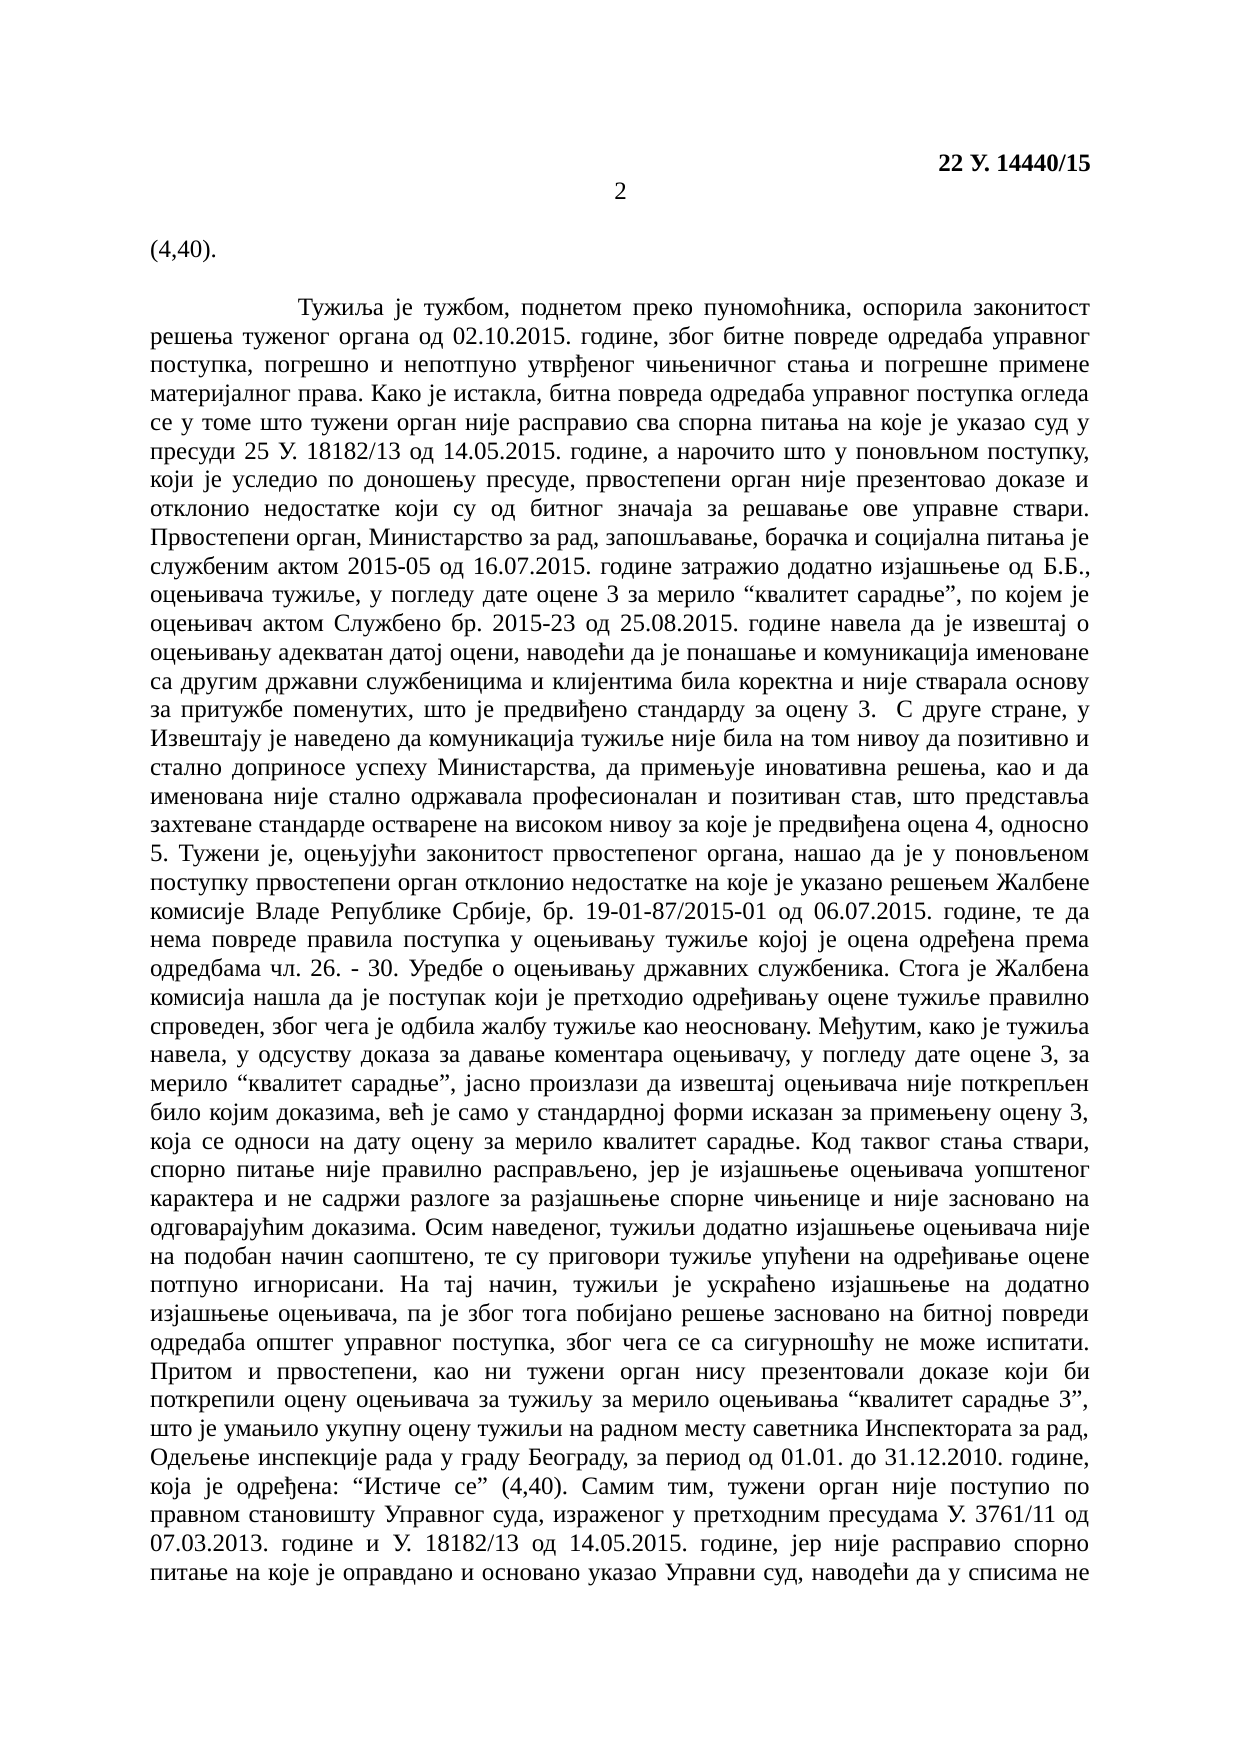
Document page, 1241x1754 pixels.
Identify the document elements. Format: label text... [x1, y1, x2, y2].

text Тужиља је тужбом, поднетом преко пуномоћника, оспорила законитост решења туженог органа од 02.10.2015. године, због битне повреде одредаба управног поступка, погрешно и непотпуно утврђеног чињеничног стања и погрешне примене материјалног права. Како је истакла, битна повреда одредаба управног поступка огледа се у томе што тужени орган није расправио сва спорна питања на које је указао суд у пресуди 25 У. 18182/13 од 14.05.2015. године, а нарочито што у поновљном поступку, који је уследио по доношењу пресуде, првостепени орган није презентовао доказе и отклонио недостатке који су од битног значаја за решавање ове управне ствари. Првостепени орган, Министарство за рад, запошљавање, борачка и социјална питања је службеним актом 2015-05 од 16.07.2015. године затражио додатно изјашњење од Б.Б., оцењивача тужиље, у погледу дате оцене 3 за мерило “квалитет сарадње”, по којем је оцењивач актом Службено бр. 2015-23 од 25.08.2015. године навела да је извештај о оцењивању адекватан датој оцени, наводећи да је понашање и комуникација именоване са другим државни службеницима и клијентима била коректна и није стварала основу за притужбе поменутих, што је предвиђено стандарду за оцену 3. С друге стране, у Извештају је наведено да комуникација тужиље није била на том нивоу да позитивно и стално доприносе успеху Министарства, да примењује иновативна решења, као и да именована није стално одржавала професионалан и позитиван став, што представља захтеване стандарде остварене на високом нивоу за које је предвиђена оцена 4, односно 5. Тужени је, оцењујући законитост првостепеног органа, нашао да је у поновљеном поступку првостепени орган отклонио недостатке на које је указано решењем Жалбене комисије Владе Републике Србије, бр. 19-01-87/2015-01 од 06.07.2015. године, те да нема повреде правила поступка у оцењивању тужиље којој је оцена одређена према одредбама чл. 26. - 30. Уредбе о оцењивању државних службеника. Стога је Жалбена комисија нашла да је поступак који је претходио одређивању оцене тужиље правилно спроведен, због чега је одбила жалбу тужиље као неосновану. Међутим, како је тужиља навела, у одсуству доказа за давање коментара оцењивачу, у погледу дате оцене 3, за мерило “квалитет сарадње”, јасно произлази да извештај оцењивача није поткрепљен било којим доказима, већ је само у стандардној форми исказан за примењену оцену 3, која се односи на дату оцену за мерило квалитет сарадње. Код таквог стања ствари, спорно питање није правилно расправљено, јер је изјашњење оцењивача уопштеног карактера и не садржи разлоге за разјашњење спорне чињенице и није засновано на одговарајућим доказима. Осим наведеног, тужиљи додатно изјашњење оцењивача није на подобан начин саопштено, те су приговори тужиље упућени на одређивање оцене потпуно игнорисани. На тај начин, тужиљи је ускраћено изјашњење на додатно изјашњење оцењивача, па је због тога побијано решење засновано на битној повреди одредаба општег управног поступка, због чега се са сигурношћу не може испитати. Притом и првостепени, као ни тужени орган нису презентовали доказе који би поткрепили оцену оцењивача за тужиљу за мерило оцењивања “квалитет сарадње 3”, што је умањило укупну оцену тужиљи на радном месту саветника Инспектората за рад, Одељење инспекције рада у граду Београду, за период од 01.01. до 31.12.2010. године, која је одређена: “Истиче се” (4,40). Самим тим, тужени орган није поступио по правном становишту Управног суда, израженог у претходним пресудама У. 3761/11 од 07.03.2013. године и У. 18182/13 од 14.05.2015. године, јер није расправио спорно питање на које је оправдано и основано указао Управни суд, наводећи да у списима не [150, 292, 1091, 1586]
text (4,40). [150, 234, 1091, 263]
